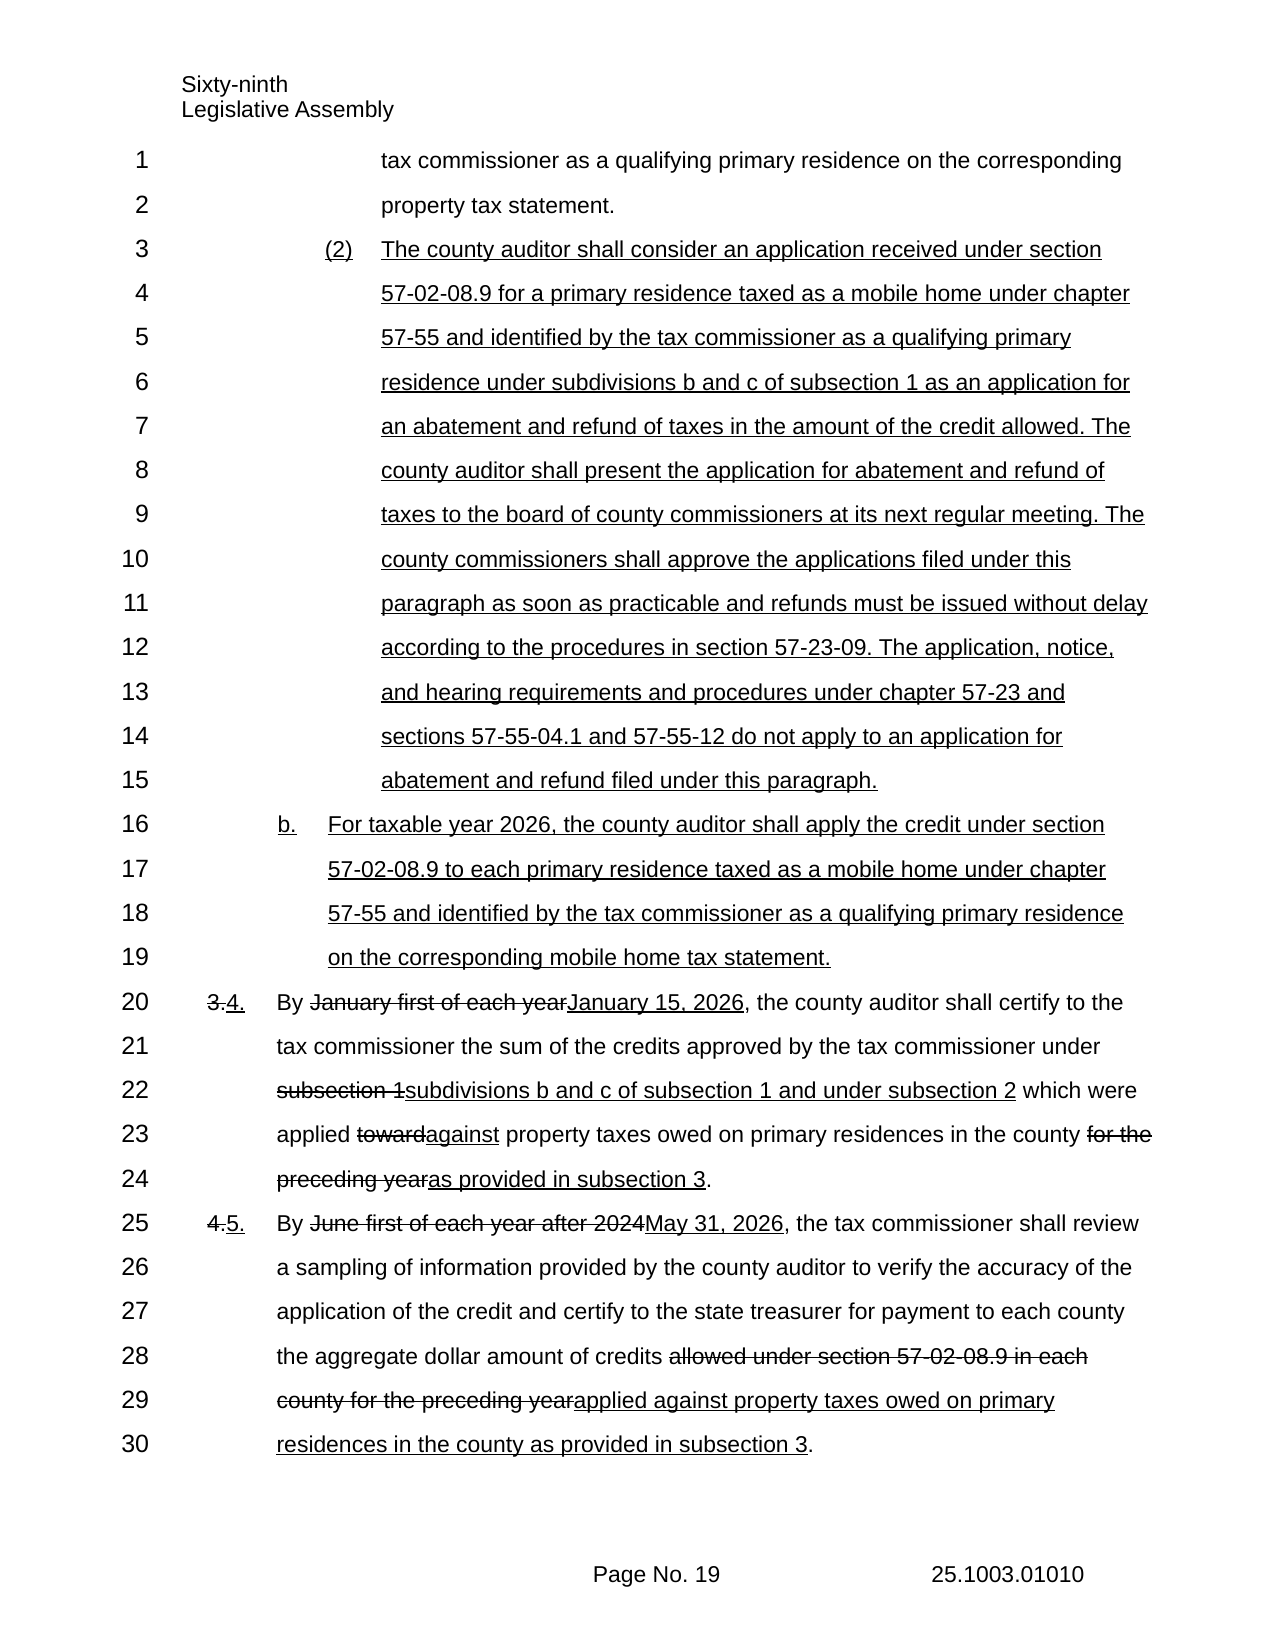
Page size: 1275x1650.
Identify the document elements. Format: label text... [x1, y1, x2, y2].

text tax commissioner as a qualifying primary residence on the corresponding property tax statement. [181, 133, 1154, 222]
text b. For taxable year 2026, the county auditor shall apply the credit under section 57‑02‑08.9 to each primary residence taxed as a mobile home under chapter 57‑55 and identified by the tax commissioner as a qualifying primary residence on the corresponding mobile home tax statement. [181, 797, 1154, 974]
text 4.5. By June first of each year after 2024May 31, 2026, the tax commissioner shall review a sampling of information provided by the county auditor to verify the accuracy of the application of the credit and certify to the state treasurer for payment to each county the aggregate dollar amount of credits allowed under section 57‑02‑08.9 in each county for the preceding yearapplied against property taxes owed on primary residences in the county as provided in subsection 3. [181, 1196, 1154, 1461]
text 3.4. By January first of each yearJanuary 15, 2026, the county auditor shall certify to the tax commissioner the sum of the credits approved by the tax commissioner under subsection 1subdivisions b and c of subsection 1 and under subsection 2 which were applied towardagainst property taxes owed on primary residences in the county for the preceding yearas provided in subsection 3. [181, 974, 1154, 1196]
text (2) The county auditor shall consider an application received under section 57‑02‑08.9 for a primary residence taxed as a mobile home under chapter 57‑55 and identified by the tax commissioner as a qualifying primary residence under subdivisions b and c of subsection 1 as an application for an abatement and refund of taxes in the amount of the credit allowed. The county auditor shall present the application for abatement and refund of taxes to the board of county commissioners at its next regular meeting. The county commissioners shall approve the applications filed under this paragraph as soon as practicable and refunds must be issued without delay according to the procedures in section 57‑23‑09. The application, notice, and hearing requirements and procedures under chapter 57‑23 and sections 57‑55‑04.1 and 57‑55‑12 do not apply to an application for abatement and refund filed under this paragraph. [181, 222, 1154, 797]
